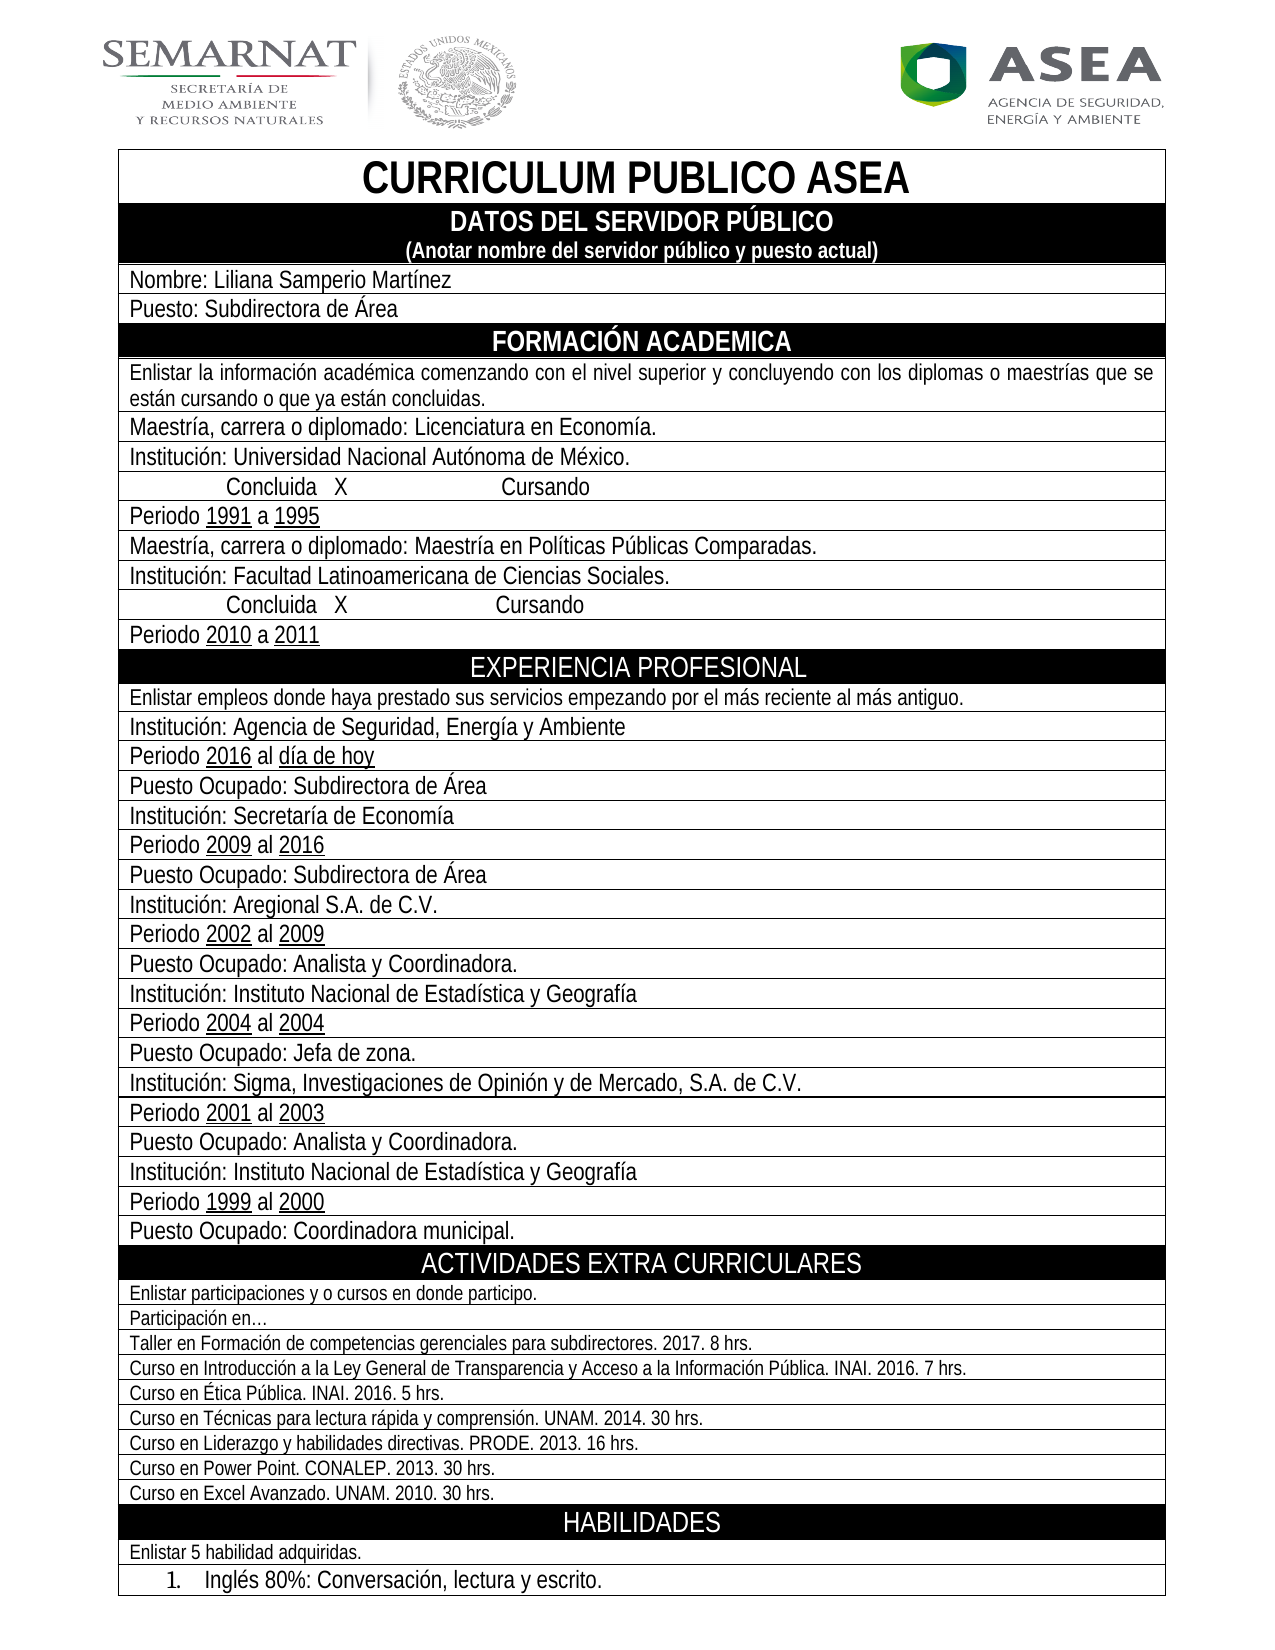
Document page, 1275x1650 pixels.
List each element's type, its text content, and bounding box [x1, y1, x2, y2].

table_cell Periodo 2001 al 2003 [119, 1098, 1165, 1126]
table_header CURRICULUM PUBLICO ASEA [119, 150, 1165, 203]
table_cell Puesto Ocupado: Coordinadora municipal. [119, 1216, 1165, 1245]
table_cell Curso en Excel Avanzado. UNAM. 2010. 30 hrs. [119, 1480, 1165, 1504]
table_cell Periodo 1999 al 2000 [119, 1187, 1165, 1215]
table_cell Maestría, carrera o diplomado: Licenciatura en Economía. [119, 412, 1165, 441]
table_cell Curso en Introducción a la Ley General de Transparencia y Acceso a la Información Pública. INAI. 2016. 7 hrs. [119, 1355, 1165, 1379]
table_cell Institución: Agencia de Seguridad, Energía y Ambiente [119, 712, 1165, 740]
table_cell Puesto Ocupado: Analista y Coordinadora. [119, 949, 1165, 978]
table_cell Institución: Facultad Latinoamericana de Ciencias Sociales. [119, 561, 1165, 589]
table_cell Curso en Liderazgo y habilidades directivas. PRODE. 2013. 16 hrs. [119, 1430, 1165, 1454]
table_cell Enlistar participaciones y o cursos en donde participo. [119, 1280, 1165, 1304]
table_cell FORMACIÓN ACADEMICA [119, 324, 1165, 357]
table_cell Periodo 1991 a 1995 [119, 501, 1165, 530]
table_cell Enlistar la información académica comenzando con el nivel superior y concluyendo con los diplomas o maestrías que se están cursando o que ya están concluidas. [119, 359, 1165, 411]
table_cell Periodo 2010 a 2011 [119, 620, 1165, 649]
table_cell Inglés 80%: Conversación, lectura y escrito. [119, 1565, 1165, 1594]
table_cell ACTIVIDADES EXTRA CURRICULARES [119, 1246, 1165, 1279]
table_cell Curso en Técnicas para lectura rápida y comprensión. UNAM. 2014. 30 hrs. [119, 1405, 1165, 1429]
table_cell Participación en… [119, 1305, 1165, 1329]
table_cell Curso en Power Point. CONALEP. 2013. 30 hrs. [119, 1455, 1165, 1479]
table_cell DATOS DEL SERVIDOR PÚBLICO (Anotar nombre del servidor público y puesto actual) [119, 204, 1165, 263]
table_cell Periodo 2004 al 2004 [119, 1009, 1165, 1037]
table_cell Concluida X Cursando [119, 472, 1165, 500]
table_cell Institución: Instituto Nacional de Estadística y Geografía [119, 979, 1165, 1007]
table_cell Maestría, carrera o diplomado: Maestría en Políticas Públicas Comparadas. [119, 531, 1165, 559]
table_cell HABILIDADES [119, 1505, 1165, 1539]
table_cell Curso en Ética Pública. INAI. 2016. 5 hrs. [119, 1380, 1165, 1404]
table_cell Enlistar 5 habilidad adquiridas. [119, 1540, 1165, 1564]
table_cell Periodo 2016 al día de hoy [119, 741, 1165, 770]
table_cell EXPERIENCIA PROFESIONAL [119, 650, 1165, 683]
table_cell Puesto: Subdirectora de Área [119, 294, 1165, 323]
table_cell Periodo 2002 al 2009 [119, 919, 1165, 948]
table_cell Puesto Ocupado: Analista y Coordinadora. [119, 1127, 1165, 1156]
table_cell Institución: Secretaría de Economía [119, 801, 1165, 829]
table_cell Puesto Ocupado: Subdirectora de Área [119, 860, 1165, 889]
table_cell Concluida X Cursando [119, 590, 1165, 619]
table_cell Periodo 2009 al 2016 [119, 830, 1165, 859]
table_cell Institución: Aregional S.A. de C.V. [119, 890, 1165, 918]
table_cell Institución: Sigma, Investigaciones de Opinión y de Mercado, S.A. de C.V. [119, 1068, 1165, 1096]
table_cell Puesto Ocupado: Subdirectora de Área [119, 771, 1165, 799]
table_cell Taller en Formación de competencias gerenciales para subdirectores. 2017. 8 hrs. [119, 1330, 1165, 1354]
table_cell Institución: Universidad Nacional Autónoma de México. [119, 442, 1165, 471]
table_cell Institución: Instituto Nacional de Estadística y Geografía [119, 1157, 1165, 1186]
table_cell Nombre: Liliana Samperio Martínez [119, 265, 1165, 293]
table_cell Enlistar empleos donde haya prestado sus servicios empezando por el más reciente al más antiguo. [119, 684, 1165, 711]
table_cell Puesto Ocupado: Jefa de zona. [119, 1038, 1165, 1067]
